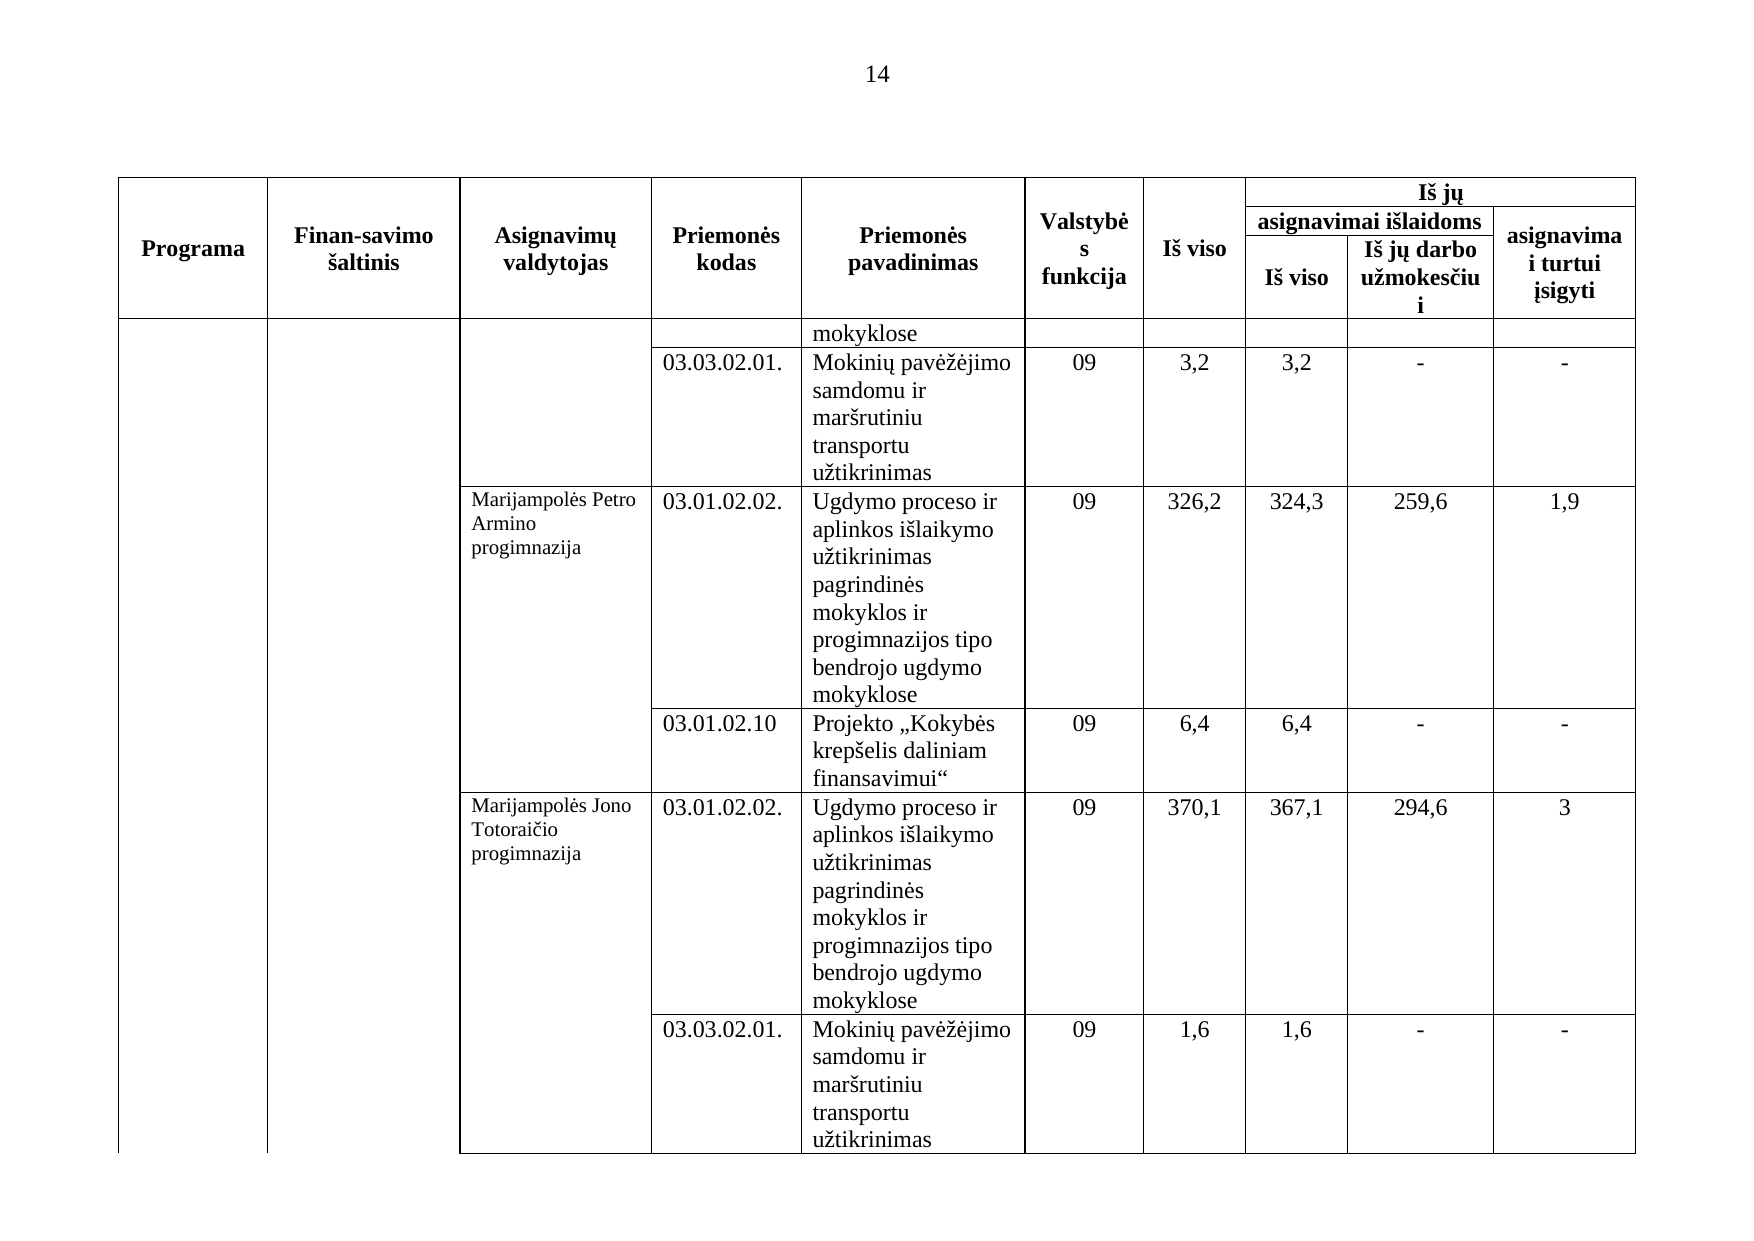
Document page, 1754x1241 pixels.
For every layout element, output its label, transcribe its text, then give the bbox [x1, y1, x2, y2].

table_cell - [1494, 709, 1635, 792]
table_cell 1,9 [1494, 487, 1635, 708]
table_cell 1,6 [1246, 1015, 1347, 1153]
table_header Priemonės kodas [652, 178, 801, 318]
table_cell 367,1 [1246, 793, 1347, 1014]
table_cell mokyklose [802, 319, 1024, 347]
table_cell Ugdymo proceso ir aplinkos išlaikymo užtikrinimas pagrindinės mokyklos ir progimnazijos tipo bendrojo ugdymo mokyklose [802, 793, 1024, 1014]
table_cell - [1348, 709, 1493, 792]
table_cell 6,4 [1144, 709, 1245, 792]
table_cell 09 [1026, 487, 1143, 708]
table_cell Mokinių pavėžėjimo samdomu ir maršrutiniu transportu užtikrinimas [802, 348, 1024, 486]
table_header Priemonės pavadinimas [802, 178, 1024, 318]
table_cell Marijampolės Jono Totoraičio progimnazija [461, 793, 651, 1153]
table_cell Ugdymo proceso ir aplinkos išlaikymo užtikrinimas pagrindinės mokyklos ir progimnazijos tipo bendrojo ugdymo mokyklose [802, 487, 1024, 708]
table_cell 3,2 [1246, 348, 1347, 486]
table_cell 324,3 [1246, 487, 1347, 708]
table_cell Mokinių pavėžėjimo samdomu ir maršrutiniu transportu užtikrinimas [802, 1015, 1024, 1153]
table_cell 294,6 [1348, 793, 1493, 1014]
table_cell [1494, 319, 1635, 347]
table_cell 6,4 [1246, 709, 1347, 792]
table_cell 3,2 [1144, 348, 1245, 486]
table_cell 09 [1026, 1015, 1143, 1153]
table_cell 03.03.02.01. [652, 1015, 801, 1153]
table_cell - [1348, 1015, 1493, 1153]
table_cell 03.01.02.02. [652, 793, 801, 1014]
table_cell [1026, 319, 1143, 347]
table_cell asignavimai išlaidoms [1246, 207, 1493, 234]
table_cell 326,2 [1144, 487, 1245, 708]
table_cell [119, 319, 267, 1153]
table_cell 3 [1494, 793, 1635, 1014]
table_header Iš viso [1144, 178, 1245, 318]
table_cell [1348, 319, 1493, 347]
table_cell Marijampolės Petro Armino progimnazija [461, 487, 651, 792]
table_cell 03.01.02.10 [652, 709, 801, 792]
table_header Finan-savimo šaltinis [268, 178, 459, 318]
table_cell [1246, 319, 1347, 347]
table_cell - [1348, 348, 1493, 486]
table_cell Iš viso [1246, 236, 1347, 318]
table_cell 09 [1026, 793, 1143, 1014]
table_cell [1144, 319, 1245, 347]
table_cell asignavimai turtui įsigyti [1494, 207, 1635, 318]
table_cell [652, 319, 801, 347]
table_cell 03.01.02.02. [652, 487, 801, 708]
table_cell Projekto „Kokybės krepšelis daliniam finansavimui“ [802, 709, 1024, 792]
table_header Programa [119, 178, 267, 318]
table_cell 09 [1026, 348, 1143, 486]
table_cell [268, 319, 459, 1153]
table_cell 03.03.02.01. [652, 348, 801, 486]
table_header Iš jų [1246, 178, 1635, 206]
table_cell - [1494, 348, 1635, 486]
table_cell 1,6 [1144, 1015, 1245, 1153]
table_cell 09 [1026, 709, 1143, 792]
table_header Valstybės funkcija [1026, 178, 1143, 318]
table_cell [461, 319, 651, 486]
table_cell Iš jų darbo užmokesčiui [1348, 236, 1493, 318]
table_cell 370,1 [1144, 793, 1245, 1014]
table_cell 259,6 [1348, 487, 1493, 708]
table_header Asignavimų valdytojas [461, 178, 651, 318]
table_cell - [1494, 1015, 1635, 1153]
